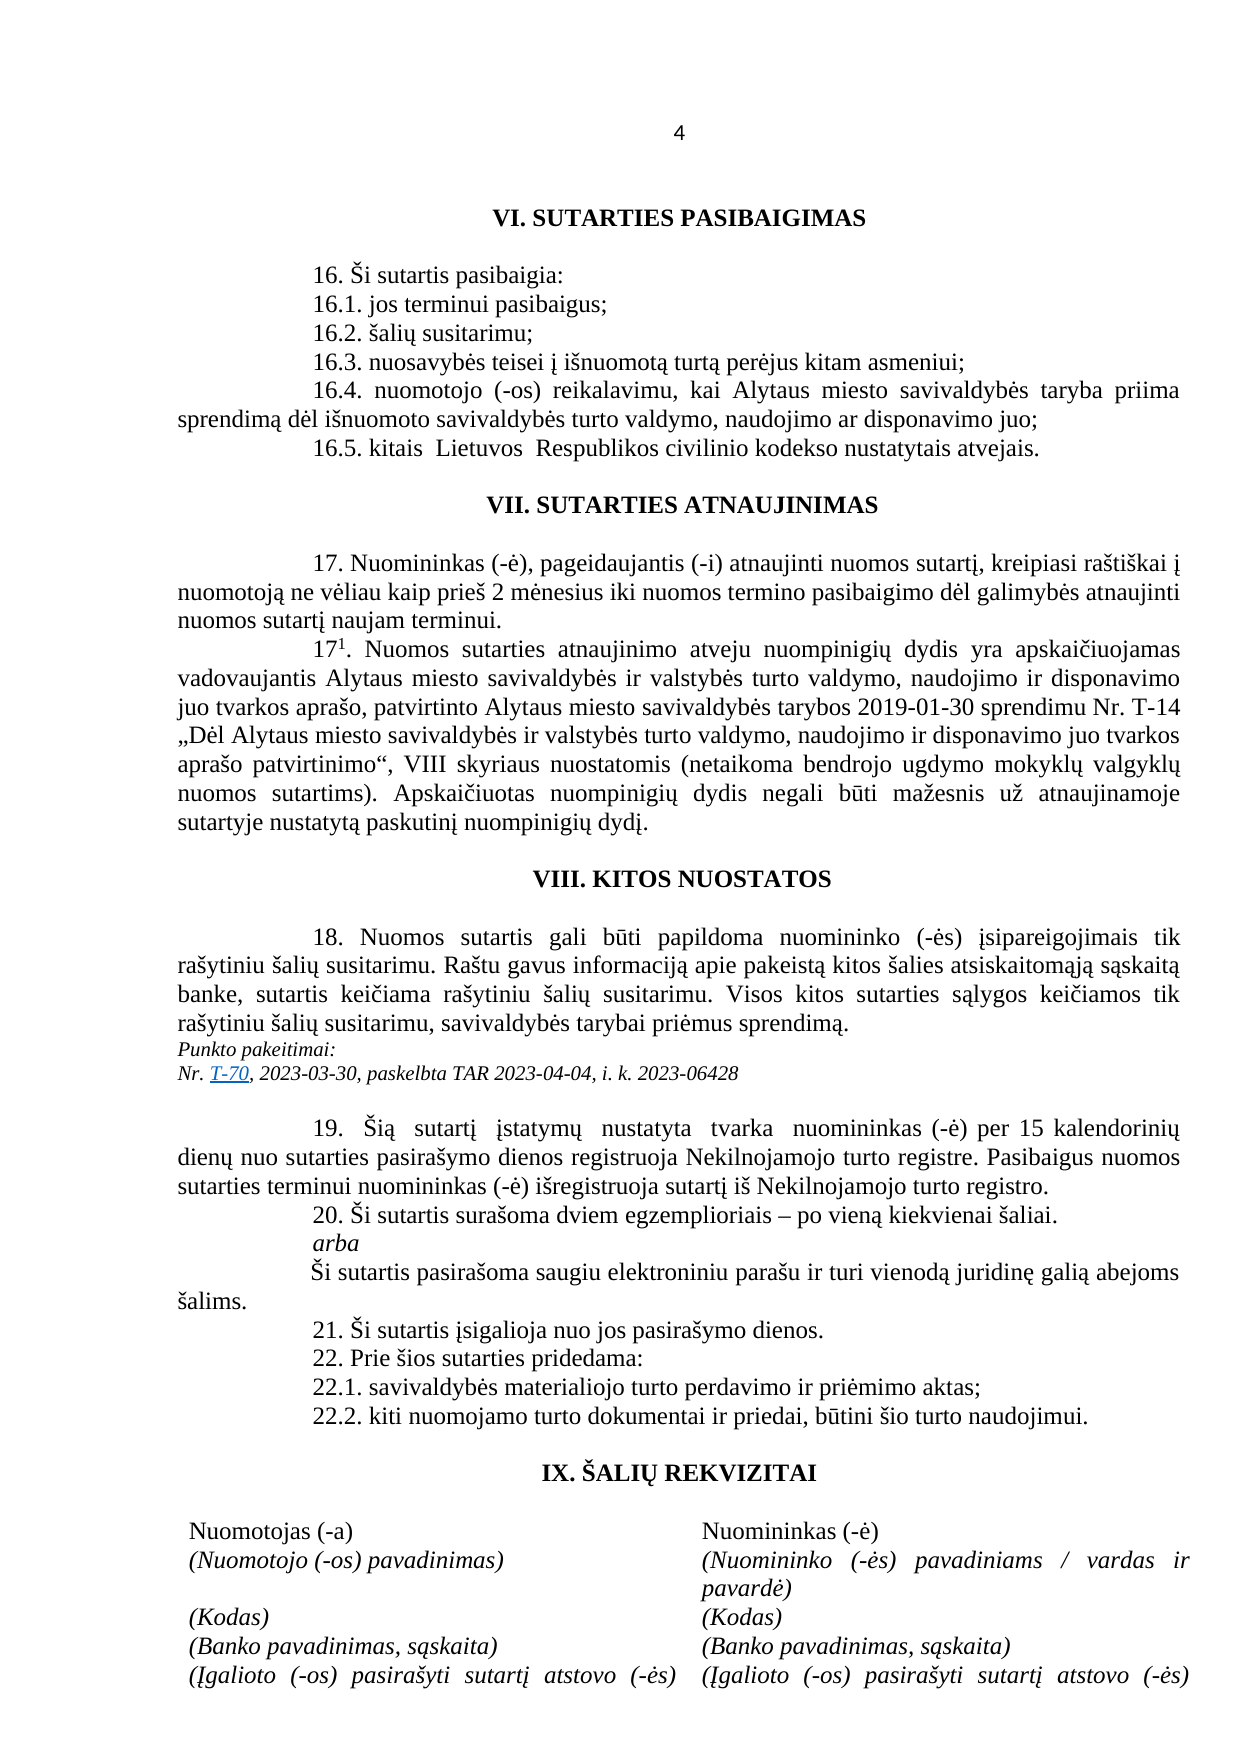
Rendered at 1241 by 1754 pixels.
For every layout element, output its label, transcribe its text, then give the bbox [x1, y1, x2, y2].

text 16.1. jos terminui pasibaigus; [177, 289, 1181, 318]
text 16.2. šalių susitarimu; [177, 318, 1181, 347]
table_header Nuomininkas (-ė) [690, 1516, 1204, 1545]
text 171. Nuomos sutarties atnaujinimo atveju nuompinigių dydis yra apskaičiuojamas vadovaujantis Alytaus miesto savivaldybės ir valstybės turto valdymo, naudojimo ir disponavimo juo tvarkos aprašo, patvirtinto Alytaus miesto savivaldybės tarybos 2019-01-30 sprendimu Nr. T-14 „Dėl Alytaus miesto savivaldybės ir valstybės turto valdymo, naudojimo ir disponavimo juo tvarkos aprašo patvirtinimo“, VIII skyriaus nuostatomis (netaikoma bendrojo ugdymo mokyklų valgyklų nuomos sutartims). Apskaičiuotas nuompinigių dydis negali būti mažesnis už atnaujinamoje sutartyje nustatytą paskutinį nuompinigių dydį. [177, 634, 1181, 835]
text VI. SUTARTIES PASIBAIGIMAS [177, 203, 1181, 232]
text 16.3. nuosavybės teisei į išnuomotą turtą perėjus kitam asmeniui; [177, 347, 1181, 375]
text VII. SUTARTIES ATNAUJINIMAS [177, 490, 1181, 519]
table_cell (Nuomotojo (-os) pavadinimas) [177, 1545, 690, 1602]
text Ši sutartis pasirašoma saugiu elektroniniu parašu ir turi vienodą juridinę galią abejoms šalims. [177, 1257, 1181, 1315]
text arba [312, 1228, 1181, 1257]
text 16.5. kitais Lietuvos Respublikos civilinio kodekso nustatytais atvejais. [177, 433, 1181, 462]
text 21. Ši sutartis įsigalioja nuo jos pasirašymo dienos. [177, 1315, 1181, 1343]
table_cell (Nuomininko (-ės) pavadiniams / vardas ir pavardė) [690, 1545, 1204, 1602]
table_cell (Kodas) (Banko pavadinimas, sąskaita) (Įgalioto (-os) pasirašyti sutartį atstovo (-ės) [177, 1602, 690, 1688]
text Punkto pakeitimai: [177, 1037, 1181, 1061]
text Nr. T-70, 2023-03-30, paskelbta TAR 2023-04-04, i. k. 2023-06428 [177, 1061, 1181, 1085]
text 22. Prie šios sutarties pridedama: [177, 1343, 1181, 1372]
table_header Nuomotojas (-a) [177, 1516, 690, 1545]
text IX. ŠALIŲ REKVIZITAI [177, 1458, 1181, 1487]
text 22.2. kiti nuomojamo turto dokumentai ir priedai, būtini šio turto naudojimui. [177, 1401, 1181, 1430]
text VIII. KITOS NUOSTATOS [183, 864, 1181, 893]
text 19. Šią sutartį įstatymų nustatyta tvarka nuomininkas (-ė) per 15 kalendorinių dienų nuo sutarties pasirašymo dienos registruoja Nekilnojamojo turto registre. Pasibaigus nuomos sutarties terminui nuomininkas (-ė) išregistruoja sutartį iš Nekilnojamojo turto registro. [177, 1113, 1181, 1200]
text 16. Ši sutartis pasibaigia: [177, 260, 1181, 289]
text 20. Ši sutartis surašoma dviem egzemplioriais – po vieną kiekvienai šaliai. [177, 1200, 1181, 1228]
text 16.4. nuomotojo (-os) reikalavimu, kai Alytaus miesto savivaldybės taryba priima sprendimą dėl išnuomoto savivaldybės turto valdymo, naudojimo ar disponavimo juo; [177, 375, 1181, 433]
text 22.1. savivaldybės materialiojo turto perdavimo ir priėmimo aktas; [177, 1372, 1181, 1401]
table_cell (Kodas) (Banko pavadinimas, sąskaita) (Įgalioto (-os) pasirašyti sutartį atstovo (-ės) [690, 1602, 1204, 1688]
text 17. Nuomininkas (-ė), pageidaujantis (-i) atnaujinti nuomos sutartį, kreipiasi raštiškai į nuomotoją ne vėliau kaip prieš 2 mėnesius iki nuomos termino pasibaigimo dėl galimybės atnaujinti nuomos sutartį naujam terminui. [177, 548, 1181, 634]
text 18. Nuomos sutartis gali būti papildoma nuomininko (-ės) įsipareigojimais tik rašytiniu šalių susitarimu. Raštu gavus informaciją apie pakeistą kitos šalies atsiskaitomąją sąskaitą banke, sutartis keičiama rašytiniu šalių susitarimu. Visos kitos sutarties sąlygos keičiamos tik rašytiniu šalių susitarimu, savivaldybės tarybai priėmus sprendimą. [177, 922, 1181, 1037]
